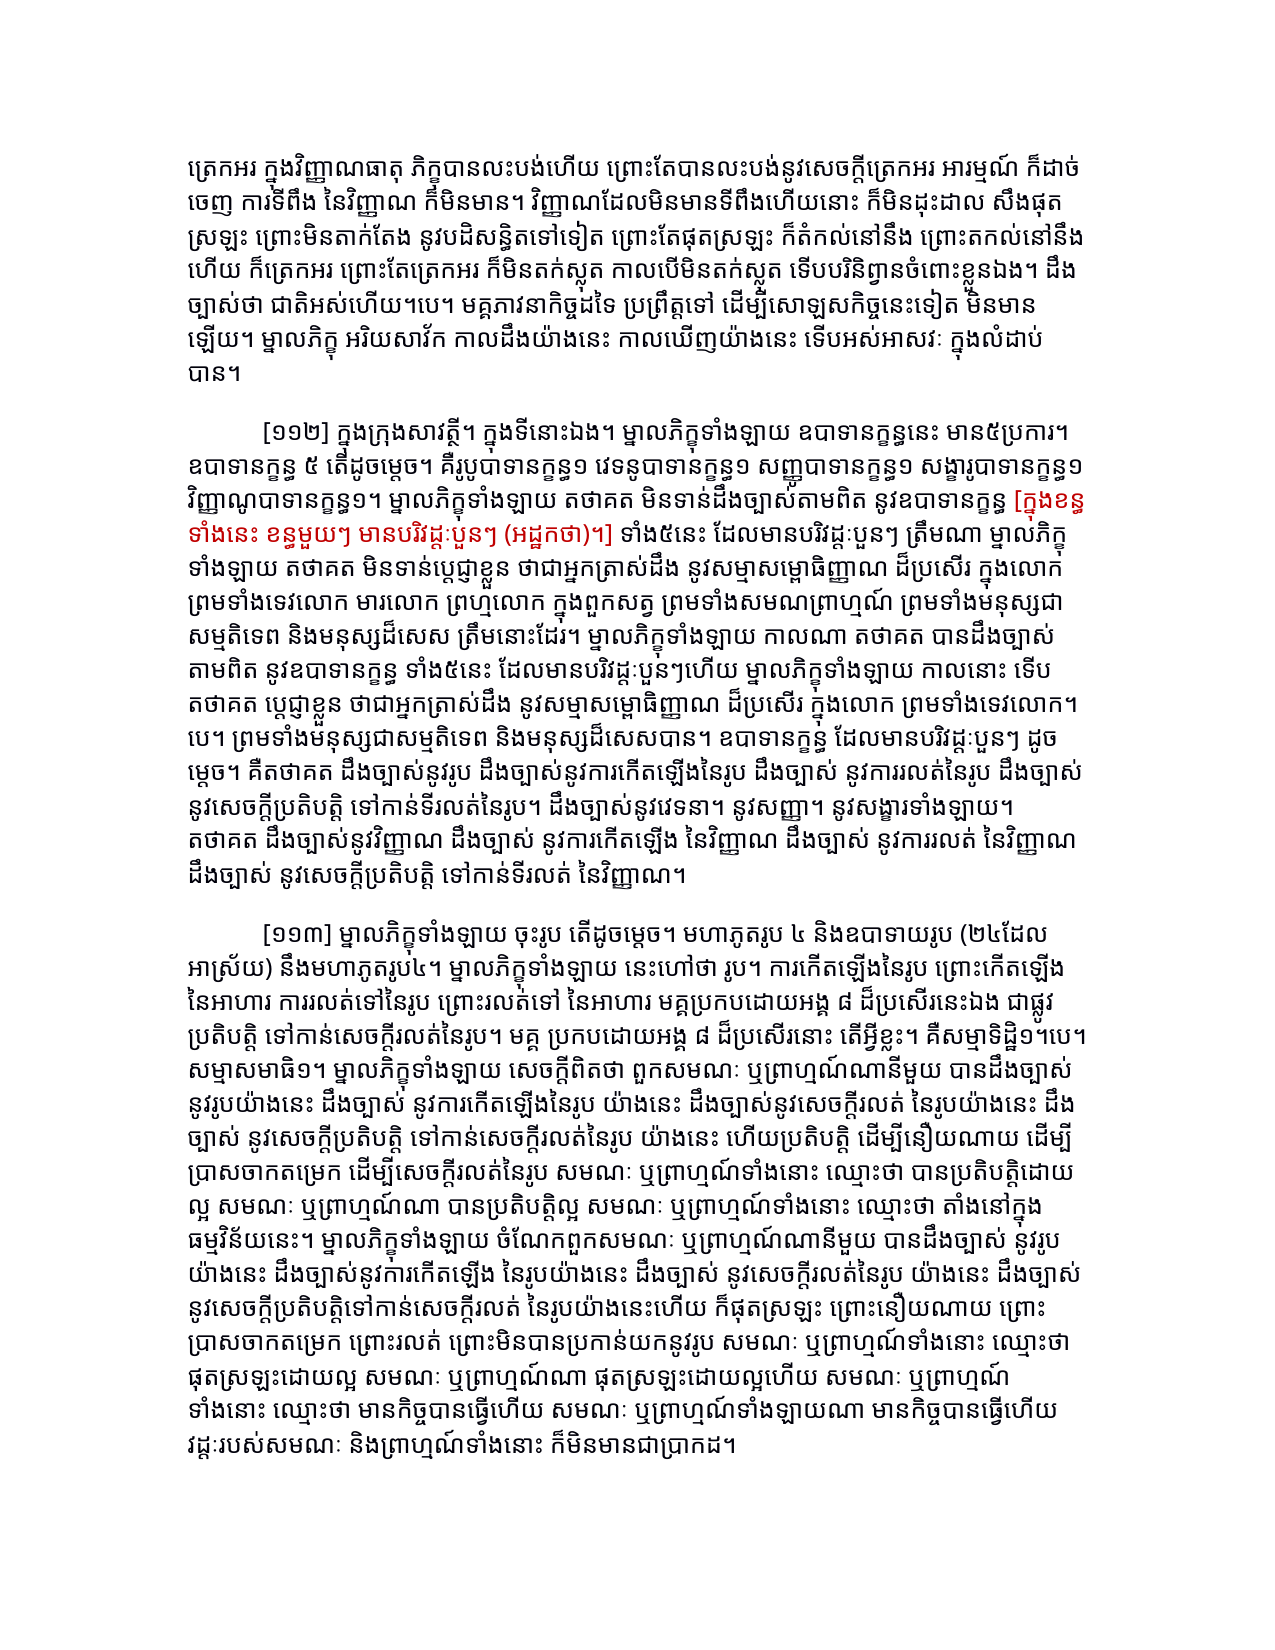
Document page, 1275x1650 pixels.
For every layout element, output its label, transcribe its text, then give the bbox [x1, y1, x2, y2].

text [១១៣] ម្នាលភិក្ខុទាំងឡាយ ចុះរូប តើដូចម្តេច។ មហាភូតរូប ៤ និង​ឧបាទាយ​រូប (២៤ដែលអាស្រ័យ) នឹងមហាភូតរូប៤។ ម្នាលភិក្ខុទាំងឡាយ នេះហៅថា រូប។ ការកើតឡើង​នៃរូប ព្រោះកើតឡើង នៃអាហារ ការរលត់ទៅនៃរូប ព្រោះរលត់​ទៅ ​នៃ​អាហារ មគ្គប្រកបដោយអង្គ ៨ ដ៏ប្រសើរនេះឯង ជាផ្លូវ​ប្រតិបត្តិ ទៅកាន់​សេចក្តីរលត់​នៃ​រូប។ មគ្គ ប្រកបដោយអង្គ ៨ ដ៏ប្រសើរនោះ តើអ្វីខ្លះ។ គឺសម្មាទិដ្ឋិ១។បេ។ សម្មា​សមាធិ១។ ម្នាលភិក្ខុទាំងឡាយ សេចក្តីពិតថា ពួកសមណៈ ឬព្រាហ្មណ៍​ណានីមួយ បាន​ដឹងច្បាស់ ​នូវរូបយ៉ាងនេះ ដឹងច្បាស់ នូវ​ការកើតឡើងនៃរូប យ៉ាងនេះ ដឹង​ច្បាស់​នូវ​សេចក្តី​រលត់ នៃរូប​យ៉ាងនេះ ដឹងច្បាស់ នូវសេចក្តីប្រតិបត្តិ​ ទៅកាន់សេចក្តីរលត់​នៃ​រូប យ៉ាងនេះ ហើយប្រតិបត្តិ ដើម្បីនឿយណាយ ដើម្បីប្រាសចាកតម្រេក ដើម្បី​សេចក្តីរលត់​នៃរូប សមណៈ ឬព្រាហ្មណ៍​ទាំងនោះ ឈ្មោះថា បានប្រតិបត្តិ​ដោយល្អ សមណៈ ឬព្រាហ្មណ៍​ណា បានប្រតិបត្តិល្អ សមណៈ ឬព្រាហ្មណ៍​ទាំងនោះ ឈ្មោះ​ថា តាំងនៅក្នុងធម្មវិន័យនេះ។ ម្នាលភិក្ខុទាំងឡាយ ចំណែក​ពួកសមណៈ ឬ​ព្រាហ្មណ៍ណានីមួយ បានដឹងច្បាស់ នូវរូប​យ៉ាងនេះ ដឹងច្បាស់នូវការកើតឡើង នៃរូប​យ៉ាងនេះ ដឹងច្បាស់ ​នូវ​សេចក្តីរលត់​នៃរូប យ៉ាងនេះ ដឹងច្បាស់នូវសេចក្តី​ប្រតិបត្តិ​ទៅ​កាន់សេចក្តី​រលត់ នៃ​រូបយ៉ាងនេះហើយ ក៏ផុតស្រឡះ ព្រោះនឿយណាយ​ ព្រោះប្រាស​ចាកតម្រេក ព្រោះរលត់ ព្រោះមិនបាន​ប្រកាន់យក​នូវរូប សមណៈ ​ឬព្រាហ្មណ៍ទាំងនោះ ឈ្មោះថា ផុតស្រឡះ​ដោយល្អ សមណៈ ឬព្រាហ្មណ៍ណា ផុត​ស្រឡះដោយល្អហើយ សមណៈ ឬព្រាហ្មណ៍ទាំងនោះ ឈ្មោះថា មានកិច្ច​បានធ្វើ​ហើយ សមណៈ ឬព្រាហ្មណ៍​ទាំងឡាយណា មានកិច្ច​បានធ្វើហើយ វដ្តៈរបស់​សមណៈ និងព្រាហ្មណ៍​ទាំងនោះ ក៏មិនមាន​ជាប្រាកដ។ [187, 915, 1087, 1460]
text [១១១] បពិត្រព្រះអង្គដ៏ចំរើន ភិក្ខុកាលចុះចិត្តស៊ប់ យ៉ាងនេះហើយ ទើប​គួរ​កាត់នូវ​សញ្ញោជនៈ ជាចំណែក​ខាងក្រោមបាន។ បពិត្រព្រះអង្គដ៏ចំរើន ចុះភិក្ខុ​កាល​ដឹងដូចម្តេច កាលឃើញ​ដូចម្តេច ទើប​អស់អាសវៈ ក្នុងលំដាប់បាន។ ម្នាលភិក្ខុ ភិក្ខុ​ក្នុងសាសនានេះ ជាអ្នកមិនចេះដឹង ជាបុថុជ្ជន។បេ។ តែងដល់នូវសេចក្តីតក់ស្លុត ​ក្នុង​ហេតុដែល​មិនគួរតក់ស្លុត។ ម្នាលភិក្ខុ ព្រោះថា ភិក្ខុជាបុថុជ្ជន ជា​អ្នក​មិនចេះ​ដឹង តែង​មានសេចក្តីតក់ស្លុត​នុ៎ះថា បើអាត្មាអញ នឹងមិនមាន (បរិក្ខារ) របស់​អាត្មាអញ ក៏​នឹងមិន​មាន។ (បើការកសាងនូវកម្មទុក ក្នុងអនាគត) នឹងមិនមាន (បដិសន្ធិ) របស់​អាត្មា​អញ (ក្នុងអនាគត) ក៏នឹងមិនមាន។ ម្នាលភិក្ខុ ឯអរិយសាវ័ក​ ជាអ្នកចេះ​ដឹង។បេ។ តែង​មិនដល់ នូវសេចក្តី​តក់ស្លុតក្នុងហេតុ ដែលមិនគួរតក់ស្លុតឡើយ។ ម្នាលភិក្ខុ ព្រោះថា អរិយសាវ័ក ជាអ្នកចេះដឹង តែង​មិនមានសេចក្តី​តក់ស្លុត​នុ៎ះថា បើអាត្មាអញ នឹង​មិនមាន (បរិក្ខារ) របស់អាត្មាអញ ក៏នឹងមិនមាន (ការកសាងនូវ​កម្មទុក ​ក្នុង​អនាគត) ក៏នឹងមិនមាន (បដិសន្ធិ) របស់អាត្មាអញ (ក្នុងអនាគត) ក៏នឹងមិនមាន ដូច្នេះឡើយ។ ម្នាលភិក្ខុ វិញ្ញាណ​ មានរូបជាហេតុ កាលដែលឋិតនៅ ក៏ឋិតនៅបាន រូបារម្មណ៍​ មាន​រូប​ជាទីតាំង មានកិរិយា​ចូលទៅជិត សេពនូវ​សេចក្តី​រីករាយ គួរដល់​សេចក្តីចម្រើន ដុះ​ដាល ធំទូលាយឡើងបាន។ ម្នាលភិក្ខុ វិញ្ញាណ មាន​វេទនាជាហេតុ។ ម្នាល​ភិក្ខុ វិញ្ញាណ មានសញ្ញាជាហេតុ។ ម្នាលភិក្ខុ វិញ្ញាណ​មានសង្ខារ​ជាហេតុ កាលដែល​ឋិត​នៅ ក៏ឋិតនៅបាន សង្ខារារម្មណ៍ មានសង្ខារ​ជាទីតាំង មានកិរិយាចូលទៅជិត ​សេព​នូវ​សេចក្តីរីករាយ គួរដល់សេចក្តីចម្រើន ដុះដាល ធំទូលាយឡើងបាន។ ម្នាលភិក្ខុ បុគ្គល​នោះ និយាយយ៉ាងនេះថា អាត្មាអញ ទោះបីវៀរចាករូប វៀរចាកវេទនា វៀរ​ចាកសញ្ញា វៀរចាកសង្ខារ​ទាំងឡាយ​​ហើយ ក៏គង់ដឹងដំណើរ​មក ឬដំណើរ​ទៅ ការ​ឃ្លាត​ ឬការកើតឡើង ឬសេចក្តីចម្រើន ដុះដាល ធំទូលាយឡើង របស់វិញ្ញាណ​បាន ពាក្យដូច្នេះនេះ មិនសមហេតុឡើយ។ ម្នាលភិក្ខុ បើសេចក្តីត្រេកអរ ក្នុងរូបធាតុ​ ភិក្ខុ​បាន​លះបង់ហើយ ព្រោះតែ​លះបង់ នូវ​សេចក្តី​ត្រេកអរ អារម្មណ៍ ក៏ដាច់ចេញ ការ​ទីពឹង​នៃវិញ្ញាណ ក៏មិនមាន។ ម្នាលភិក្ខុ បើសេចក្តីត្រេកអរ ក្នុងវេទនាធាតុ ភិក្ខុ​បាន​លះបង់ហើយ។ ម្នាលភិក្ខុ បើសេចក្តីត្រេកអរ ក្នុងសញ្ញាធាតុ ភិក្ខុបានលះបង់​ហើយ។ ម្នាលភិក្ខុ បើសេចក្តីត្រេកអរ ក្នុងសង្ខារ​ធាតុ ភិក្ខុបានលះបង់ហើយ។ ម្នាលភិក្ខុ បើ​សេចក្តី​ត្រេកអរ ក្នុងវិញ្ញាណធាតុ ភិក្ខុបានលះបង់ហើយ ព្រោះតែ​បានលះបង់នូវ​សេចក្តី​ត្រេកអរ អារម្មណ៍ ​ក៏ដាច់ចេញ ការទីពឹង នៃវិញ្ញាណ ក៏មិនមាន។ វិញ្ញាណ​ដែល​មិនមានទីពឹង​ហើយនោះ ក៏មិនដុះដាល សឹងផុតស្រឡះ ព្រោះ​មិនតាក់តែង ​នូវ​បដិសន្ធិតទៅទៀត ព្រោះតែផុតស្រឡះ ក៏តំកល់នៅនឹង ព្រោះតកល់​នៅនឹង​ហើយ ក៏​ត្រេកអរ ព្រោះតែត្រេកអរ ក៏មិនតក់ស្លុត កាលបើមិនតក់ស្លុត ទើប​បរិនិព្វាន​ចំពោះ​ខ្លួនឯង។ ដឹងច្បាស់​ថា ជាតិអស់ហើយ។បេ។ មគ្គភាវនាកិច្ចដទៃ ​ប្រព្រឹត្តទៅ ដើម្បី​សោឡសកិច្ចនេះទៀត មិនមានឡើយ។ ម្នាលភិក្ខុ អរិយសាវ័ក កាលដឹង​យ៉ាងនេះ កាល​ឃើញ​យ៉ាងនេះ ទើបអស់អាសវៈ​ ក្នុងលំដាប់បាន។ [187, 150, 1087, 388]
text [១១២] ក្នុងក្រុងសាវត្ថី។ ក្នុងទីនោះឯង។ ម្នាលភិក្ខុទាំងឡាយ ឧបាទានក្ខន្ធ​នេះ មាន៥ប្រការ។ ឧបាទានក្ខន្ធ ៥ តើដូចម្តេច។ គឺរូបូបាទានក្ខន្ធ១ វេទនូបាទានក្ខន្ធ១ សញ្ញូបាទានក្ខន្ធ១ សង្ខារូបាទានក្ខន្ធ១ វិញ្ញាណូបាទានក្ខន្ធ១។ ម្នាលភិក្ខុ​​ទាំង​ឡាយ តថាគត​ មិនទាន់​ដឹងច្បាស់​តាមពិត នូវ​ឧបាទានក្ខន្ធ [ក្នុងខន្ធទាំងនេះ ខន្ធមួយៗ មានបរិវដ្តៈបួនៗ (អដ្ឋកថា)។] ទាំង៥នេះ ដែល​មានបរិវដ្តៈ​បួនៗ ត្រឹមណា ម្នាលភិក្ខុទាំងឡាយ តថាគត មិនទាន់​ប្តេជ្ញាខ្លួន ថាជា​អ្នក​ត្រាស់ដឹង នូវសម្មាសម្ពោធិញ្ញាណ ដ៏ប្រសើរ ក្នុងលោក ព្រម​ទាំងទេវលោក មារលោក ព្រហ្មលោក ក្នុងពួក​សត្វ ព្រមទាំង​សមណព្រាហ្មណ៍ ព្រមទាំង​មនុស្សជាសម្មតិទេព និង​មនុស្ស​ដ៏សេស ត្រឹមនោះដែរ។ ម្នាលភិក្ខុទាំងឡាយ កាលណា តថាគត បានដឹង​ច្បាស់តាមពិត នូវឧបាទានក្ខន្ធ ទាំង៥នេះ ដែល​មានបរិវដ្តៈ​បួនៗហើយ ម្នាលភិក្ខុទាំងឡាយ កាលនោះ ទើបតថាគត ប្តេជ្ញាខ្លួន ថាជាអ្នកត្រាស់ដឹង នូវ​សម្មាសម្ពោធិញ្ញាណ ដ៏ប្រសើរ ក្នុងលោក ព្រមទាំងទេវលោក។បេ។ ព្រមទាំងមនុស្ស​ជាសម្មតិទេព និងមនុស្សដ៏សេសបាន។ ឧបាទានក្ខន្ធ ដែល​មានបរិវដ្តៈ​បួនៗ ដូច​ម្តេច។ គឺតថាគត ដឹងច្បាស់នូវរូប ដឹងច្បាស់​នូវការកើតឡើងនៃរូប ដឹងច្បាស់​ នូវការ​រលត់នៃរូប ដឹងច្បាស់​នូវសេចក្តីប្រតិបត្តិ ទៅកាន់​ទីរលត់នៃរូប។ ដឹង​ច្បាស់​នូវ​វេទនា។ នូវសញ្ញា។ នូវសង្ខារទាំងឡាយ។ តថាគត ដឹងច្បាស់នូវ​វិញ្ញាណ ដឹងច្បាស់​ នូវ​ការកើតឡើង នៃវិញ្ញាណ ដឹងច្បាស់ នូវការរលត់ នៃវិញ្ញាណ ដឹងច្បាស់ នូវ​សេចក្តី​ប្រតិបត្តិ ទៅកាន់ទីរលត់ នៃវិញ្ញាណ។ [187, 413, 1087, 890]
